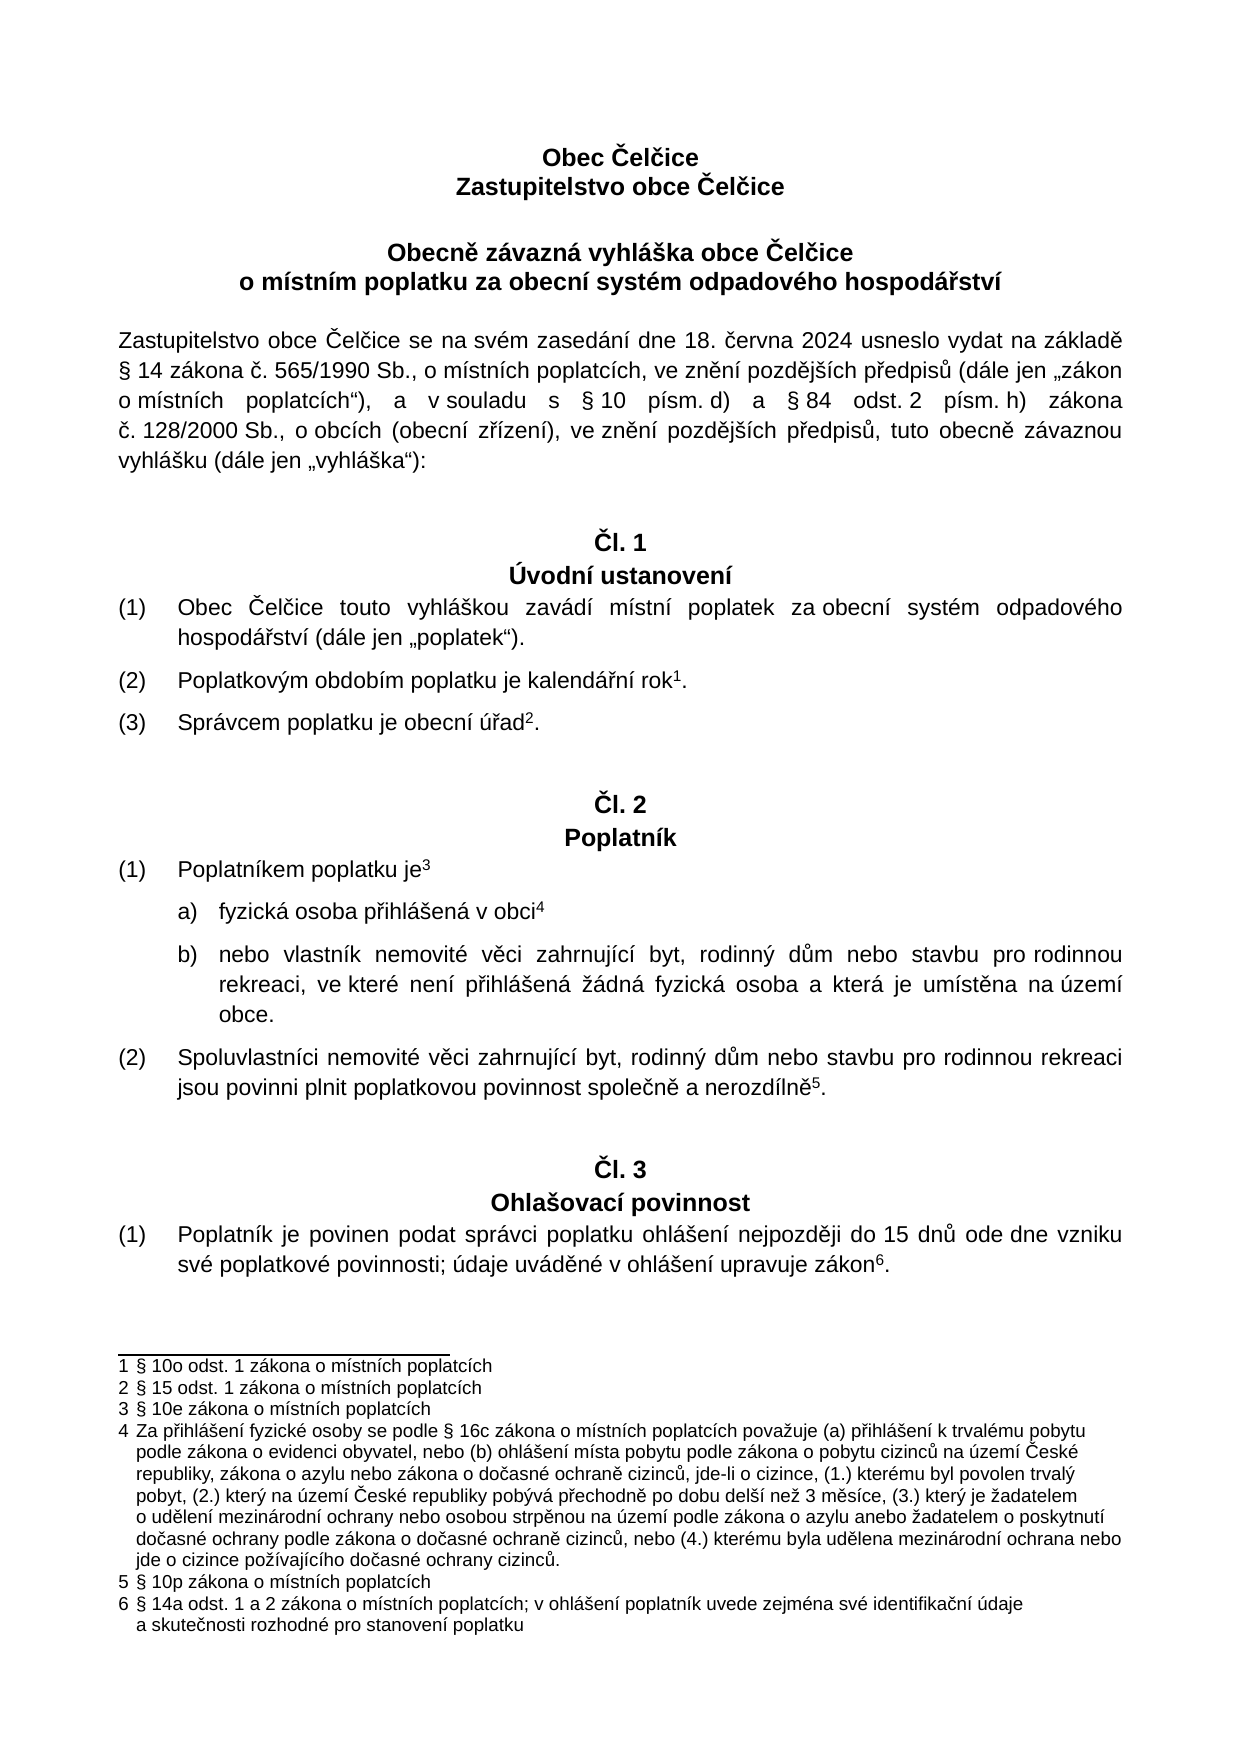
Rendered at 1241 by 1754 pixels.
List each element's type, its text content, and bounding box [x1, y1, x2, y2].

list § 10o odst. 1 zákona o místních poplatcích [118, 1355, 1122, 1377]
list Obec Čelčice touto vyhláškou zavádí místní poplatek za obecní systém odpadového hospodářství (dále jen „poplatek“). [118, 594, 1122, 650]
list Poplatníkem poplatku je [118, 856, 1122, 882]
list § 10e zákona o místních poplatcích [118, 1398, 1122, 1420]
list fyzická osoba přihlášená v obci [177, 898, 1122, 925]
subtitle Čl. 3 Ohlašovací povinnost [118, 1154, 1122, 1216]
subtitle Obecně závazná vyhláška obce Čelčice o místním poplatku za obecní systém odpadového hospodářství [118, 238, 1122, 295]
list § 15 odst. 1 zákona o místních poplatcích [118, 1377, 1122, 1398]
list Za přihlášení fyzické osoby se podle § 16c zákona o místních poplatcích považuje (a) přihlášení k trvalému pobytu podle zákona o evidenci obyvatel, nebo (b) ohlášení místa pobytu podle zákona o pobytu cizinců na území České republiky, zákona o azylu nebo zákona o dočasné ochraně cizinců, jde-li o cizince, (1.) kterému byl povolen trvalý pobyt, (2.) který na území České republiky pobývá přechodně po dobu delší než 3 měsíce, (3.) který je žadatelem o udělení mezinárodní ochrany nebo osobou strpěnou na území podle zákona o azylu anebo žadatelem o poskytnutí dočasné ochrany podle zákona o dočasné ochraně cizinců, nebo (4.) kterému byla udělena mezinárodní ochrana nebo jde o cizince požívajícího dočasné ochrany cizinců. [118, 1420, 1122, 1571]
list Poplatkovým obdobím poplatku je kalendářní rok. [118, 667, 1122, 693]
list § 14a odst. 1 a 2 zákona o místních poplatcích; v ohlášení poplatník uvede zejména své identifikační údaje a skutečnosti rozhodné pro stanovení poplatku [118, 1592, 1122, 1635]
list Spoluvlastníci nemovité věci zahrnující byt, rodinný dům nebo stavbu pro rodinnou rekreaci jsou povinni plnit poplatkovou povinnost společně a nerozdílně. [118, 1044, 1122, 1101]
subtitle Čl. 1 Úvodní ustanovení [118, 528, 1122, 589]
list Poplatník je povinen podat správci poplatku ohlášení nejpozději do 15 dnů ode dne vzniku své poplatkové povinnosti; údaje uváděné v ohlášení upravuje zákon. [118, 1221, 1122, 1277]
list Správcem poplatku je obecní úřad. [118, 709, 1122, 736]
list nebo vlastník nemovité věci zahrnující byt, rodinný dům nebo stavbu pro rodinnou rekreaci, ve které není přihlášená žádná fyzická osoba a která je umístěna na území obce. [177, 941, 1122, 1028]
subtitle Čl. 2 Poplatník [118, 789, 1122, 851]
text Obec Čelčice Zastupitelstvo obce Čelčice [118, 143, 1122, 201]
list § 10p zákona o místních poplatcích [118, 1571, 1122, 1592]
text Zastupitelstvo obce Čelčice se na svém zasedání dne 18. června 2024 usneslo vydat na základě § 14 zákona č. 565/1990 Sb., o místních poplatcích, ve znění pozdějších předpisů (dále jen „zákon o místních poplatcích“), a v souladu s § 10 písm. d) a § 84 odst. 2 písm. h) zákona č. 128/2000 Sb., o obcích (obecní zřízení), ve znění pozdějších předpisů, tuto obecně závaznou vyhlášku (dále jen „vyhláška“): [118, 327, 1122, 474]
